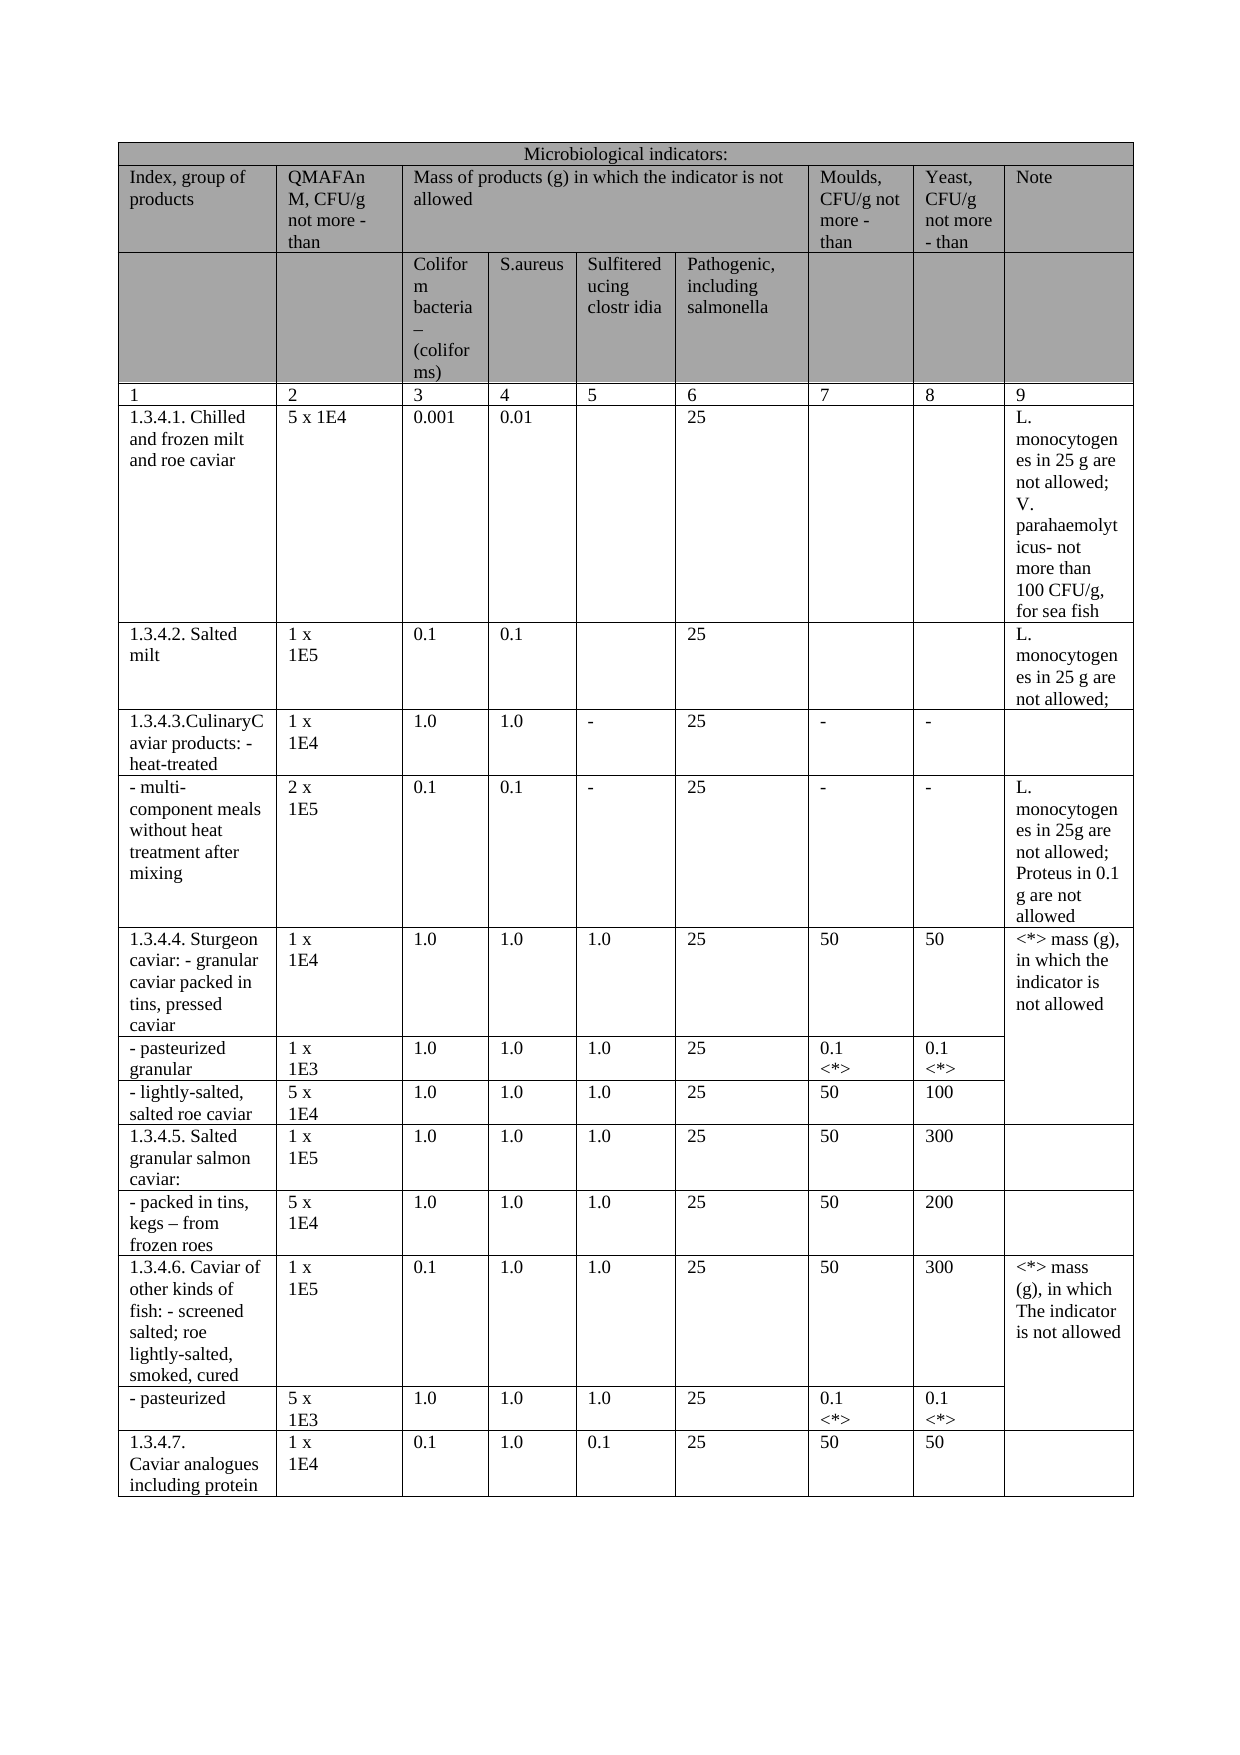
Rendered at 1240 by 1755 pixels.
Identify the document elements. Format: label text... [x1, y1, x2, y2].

table_cell [119, 253, 276, 382]
table_cell 1.3.4.4. Sturgeon caviar: - granular caviar packed in tins, pressed caviar [119, 928, 276, 1036]
table_cell Pathogenic, including salmonella [676, 253, 808, 382]
table_cell 1.0 [489, 710, 576, 775]
table_cell 0.1 [577, 1431, 675, 1496]
table_cell 1.3.4.7. Caviar analogues including protein [119, 1431, 276, 1496]
table_cell 7 [809, 384, 913, 405]
table_cell <*> mass (g), in which the indicator is not allowed [1005, 928, 1133, 1124]
table_cell 300 [914, 1256, 1004, 1386]
table_cell 25 [676, 1431, 808, 1496]
table_cell - [914, 710, 1004, 775]
table_cell 4 [489, 384, 576, 405]
table_cell 25 [676, 1256, 808, 1386]
table_cell 0.1 <*> [809, 1037, 913, 1080]
table_cell <*> mass (g), in which The indicator is not allowed [1005, 1256, 1133, 1430]
table_cell - pasteurized granular [119, 1037, 276, 1080]
table_cell [1005, 1191, 1133, 1255]
table_cell S.aureus [489, 253, 576, 382]
table_cell 0.01 [489, 406, 576, 622]
table_cell - packed in tins, kegs – from frozen roes [119, 1191, 276, 1255]
table_cell 25 [676, 1191, 808, 1255]
table_cell 0.1 <*> [914, 1037, 1004, 1080]
table_cell 0.001 [403, 406, 488, 622]
table_cell 5 х 1Е4 [277, 1081, 402, 1124]
table_cell 1.0 [577, 1256, 675, 1386]
table_cell 1.0 [403, 710, 488, 775]
table_cell 1.3.4.2. Salted milt [119, 623, 276, 709]
table_cell - [577, 776, 675, 927]
table_cell 25 [676, 1125, 808, 1190]
table_cell 50 [914, 928, 1004, 1036]
table_cell 50 [809, 1081, 913, 1124]
table_cell L. monocytogenes in 25g are not allowed; Proteus in 0.1 g are not allowed [1005, 776, 1133, 927]
table_cell 50 [809, 1431, 913, 1496]
table_cell 25 [676, 406, 808, 622]
table_cell 0.1 [403, 623, 488, 709]
table_cell 1 х 1Е3 [277, 1037, 402, 1080]
table_cell Coliform bacteria – (coliforms) [403, 253, 488, 382]
table_cell 50 [809, 1191, 913, 1255]
table_cell Mass of products (g) in which the indicator is not allowed [403, 166, 808, 252]
table_cell 25 [676, 1081, 808, 1124]
table_cell 1.0 [489, 1081, 576, 1124]
table_cell 5 х 1Е4 [277, 1191, 402, 1255]
table_cell 1.0 [577, 928, 675, 1036]
table_cell 5 х 1Е3 [277, 1387, 402, 1430]
table_cell 2 [277, 384, 402, 405]
table_cell Yeast, CFU/g not more - than [914, 166, 1004, 252]
table_cell 5 х 1Е4 [277, 406, 402, 622]
table_cell 2 х 1Е5 [277, 776, 402, 927]
table_cell QMAFAn M, CFU/g not more -than [277, 166, 402, 252]
table_cell 1.0 [403, 1081, 488, 1124]
table_cell 0.1 [403, 776, 488, 927]
table_cell 25 [676, 776, 808, 927]
table_cell [809, 623, 913, 709]
table_cell - [914, 776, 1004, 927]
table_cell 1 х 1Е5 [277, 1125, 402, 1190]
table_cell 1 х 1Е5 [277, 623, 402, 709]
table_cell 1.0 [403, 1037, 488, 1080]
table_cell L. monocytogenes in 25 g are not allowed; V. parahaemolyticus- not more than 100 CFU/g, for sea fish [1005, 406, 1133, 622]
table_cell 25 [676, 710, 808, 775]
table_cell - [809, 776, 913, 927]
table_cell 1.0 [489, 1431, 576, 1496]
table_cell 200 [914, 1191, 1004, 1255]
table_header Microbiological indicators: [119, 143, 1133, 165]
table_cell 1.0 [403, 1125, 488, 1190]
table_cell 1.0 [577, 1125, 675, 1190]
table_cell 1.3.4.6. Caviar of other kinds of fish: - screened salted; roe lightly-salted, smoked, cured [119, 1256, 276, 1386]
table_cell 1.0 [577, 1081, 675, 1124]
table_cell L. monocytogenes in 25 g are not allowed; [1005, 623, 1133, 709]
table_cell [1005, 1431, 1133, 1496]
table_cell [1005, 253, 1133, 382]
table_cell 1 х 1Е4 [277, 928, 402, 1036]
table_cell 300 [914, 1125, 1004, 1190]
table_cell 0.1 [489, 623, 576, 709]
table_cell 5 [577, 384, 675, 405]
table_cell [577, 406, 675, 622]
table_cell 1.3.4.5. Salted granular salmon caviar: [119, 1125, 276, 1190]
table_cell 1 [119, 384, 276, 405]
table_cell 3 [403, 384, 488, 405]
table_cell 1.0 [489, 1125, 576, 1190]
table_cell [277, 253, 402, 382]
table_cell 25 [676, 1037, 808, 1080]
table_cell 1.0 [489, 1387, 576, 1430]
table_cell 50 [809, 1125, 913, 1190]
table_cell [1005, 1125, 1133, 1190]
table_cell Sulfitereducing clostr idia [577, 253, 675, 382]
table_cell [1005, 710, 1133, 775]
table_cell 1.3.4.1. Chilled and frozen milt and roe caviar [119, 406, 276, 622]
table_cell [809, 253, 913, 382]
table_cell 6 [676, 384, 808, 405]
table_cell 0.1 [489, 776, 576, 927]
table_cell 50 [809, 1256, 913, 1386]
table_cell 1.0 [489, 1037, 576, 1080]
table_cell 50 [809, 928, 913, 1036]
table_cell 1.0 [489, 1191, 576, 1255]
table_cell 1.0 [577, 1387, 675, 1430]
table_cell 1 х 1Е4 [277, 710, 402, 775]
table_cell 1.3.4.3.CulinaryCaviar products: - heat-treated [119, 710, 276, 775]
table_cell 1.0 [403, 928, 488, 1036]
table_cell - [577, 710, 675, 775]
table_cell 9 [1005, 384, 1133, 405]
table_cell 1 х 1Е5 [277, 1256, 402, 1386]
table_cell - pasteurized [119, 1387, 276, 1430]
table_cell [914, 623, 1004, 709]
table_cell 1.0 [577, 1037, 675, 1080]
table_cell 8 [914, 384, 1004, 405]
table_cell 25 [676, 928, 808, 1036]
table_cell - [809, 710, 913, 775]
table_cell 50 [914, 1431, 1004, 1496]
table_cell 25 [676, 623, 808, 709]
table_cell Index, group of products [119, 166, 276, 252]
table_cell 1.0 [403, 1191, 488, 1255]
table_cell - lightly-salted, salted roe caviar [119, 1081, 276, 1124]
table_cell 0.1 <*> [809, 1387, 913, 1430]
table_cell [914, 253, 1004, 382]
table_cell 1.0 [489, 928, 576, 1036]
table_cell 1.0 [489, 1256, 576, 1386]
table_cell 1.0 [403, 1387, 488, 1430]
table_cell 100 [914, 1081, 1004, 1124]
table_cell 0.1 [403, 1431, 488, 1496]
table_cell 25 [676, 1387, 808, 1430]
table_cell 0.1 [403, 1256, 488, 1386]
table_cell Note [1005, 166, 1133, 252]
table_cell [914, 406, 1004, 622]
table_cell 0.1 <*> [914, 1387, 1004, 1430]
table_cell [577, 623, 675, 709]
table_cell 1 х 1Е4 [277, 1431, 402, 1496]
table_cell 1.0 [577, 1191, 675, 1255]
table_cell [809, 406, 913, 622]
table_cell Moulds, CFU/g not more - than [809, 166, 913, 252]
table_cell - multi-component meals without heat treatment after mixing [119, 776, 276, 927]
